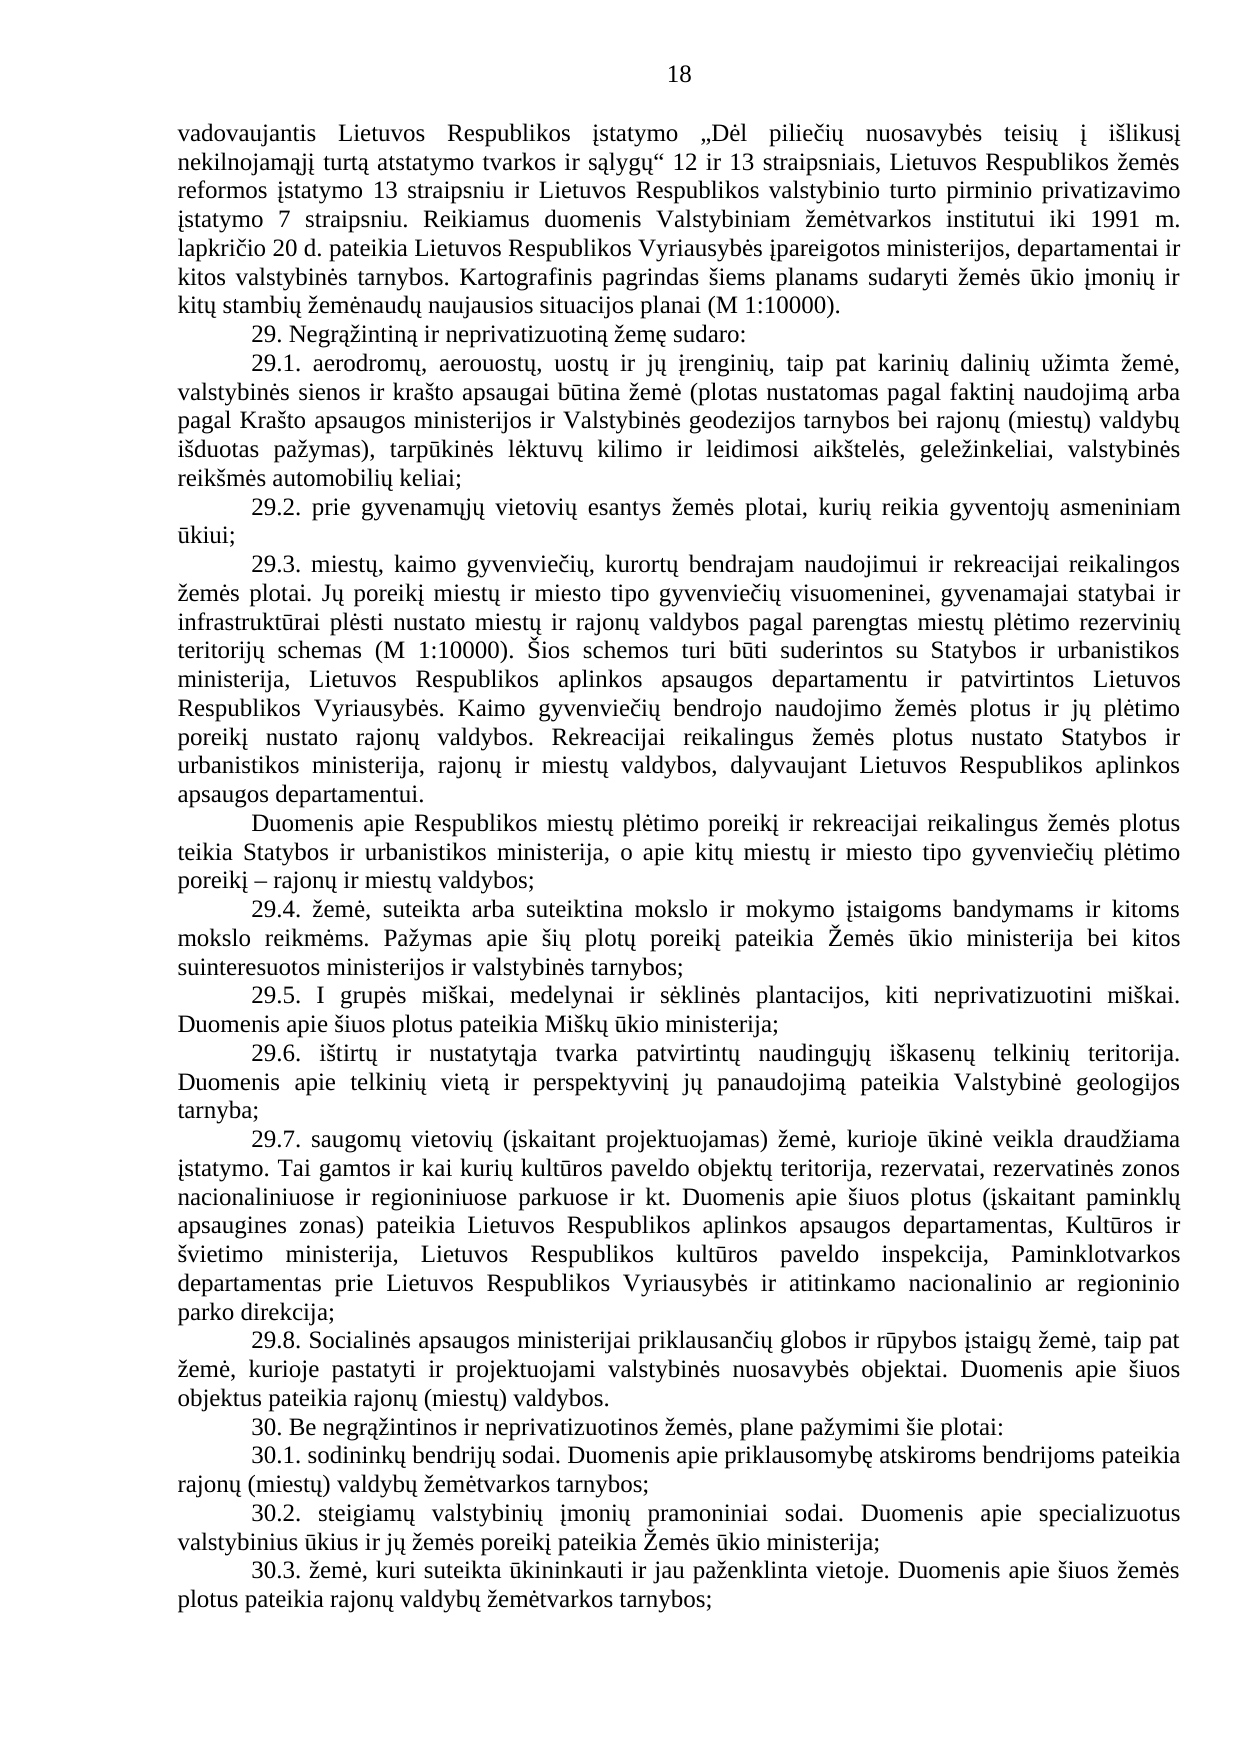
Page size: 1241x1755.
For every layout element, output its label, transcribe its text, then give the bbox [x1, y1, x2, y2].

text vadovaujantis Lietuvos Respublikos įstatymo „Dėl piliečių nuosavybės teisių į išlikusį nekilnojamąjį turtą atstatymo tvarkos ir sąlygų“ 12 ir 13 straipsniais, Lietuvos Respublikos žemės reformos įstatymo 13 straipsniu ir Lietuvos Respublikos valstybinio turto pirminio privatizavimo įstatymo 7 straipsniu. Reikiamus duomenis Valstybiniam žemėtvarkos institutui iki 1991 m. lapkričio 20 d. pateikia Lietuvos Respublikos Vyriausybės įpareigotos ministerijos, departamentai ir kitos valstybinės tarnybos. Kartografinis pagrindas šiems planams sudaryti žemės ūkio įmonių ir kitų stambių žemėnaudų naujausios situacijos planai (M 1:10000). [177, 118, 1181, 319]
text 30.3. žemė, kuri suteikta ūkininkauti ir jau paženklinta vietoje. Duomenis apie šiuos žemės plotus pateikia rajonų valdybų žemėtvarkos tarnybos; [177, 1556, 1181, 1613]
text 29.8. Socialinės apsaugos ministerijai priklausančių globos ir rūpybos įstaigų žemė, taip pat žemė, kurioje pastatyti ir projektuojami valstybinės nuosavybės objektai. Duomenis apie šiuos objektus pateikia rajonų (miestų) valdybos. [177, 1326, 1181, 1412]
text 29.4. žemė, suteikta arba suteiktina mokslo ir mokymo įstaigoms bandymams ir kitoms mokslo reikmėms. Pažymas apie šių plotų poreikį pateikia Žemės ūkio ministerija bei kitos suinteresuotos ministerijos ir valstybinės tarnybos; [177, 894, 1181, 981]
text 29.1. aerodromų, aerouostų, uostų ir jų įrenginių, taip pat karinių dalinių užimta žemė, valstybinės sienos ir krašto apsaugai būtina žemė (plotas nustatomas pagal faktinį naudojimą arba pagal Krašto apsaugos ministerijos ir Valstybinės geodezijos tarnybos bei rajonų (miestų) valdybų išduotas pažymas), tarpūkinės lėktuvų kilimo ir leidimosi aikštelės, geležinkeliai, valstybinės reikšmės automobilių keliai; [177, 348, 1181, 492]
text 29.6. ištirtų ir nustatytąja tvarka patvirtintų naudingųjų iškasenų telkinių teritorija. Duomenis apie telkinių vietą ir perspektyvinį jų panaudojimą pateikia Valstybinė geologijos tarnyba; [177, 1038, 1181, 1124]
text 30.1. sodininkų bendrijų sodai. Duomenis apie priklausomybę atskiroms bendrijoms pateikia rajonų (miestų) valdybų žemėtvarkos tarnybos; [177, 1441, 1181, 1498]
text Duomenis apie Respublikos miestų plėtimo poreikį ir rekreacijai reikalingus žemės plotus teikia Statybos ir urbanistikos ministerija, o apie kitų miestų ir miesto tipo gyvenviečių plėtimo poreikį – rajonų ir miestų valdybos; [177, 808, 1181, 894]
text 29.5. I grupės miškai, medelynai ir sėklinės plantacijos, kiti neprivatizuotini miškai. Duomenis apie šiuos plotus pateikia Miškų ūkio ministerija; [177, 981, 1181, 1038]
text 29.7. saugomų vietovių (įskaitant projektuojamas) žemė, kurioje ūkinė veikla draudžiama įstatymo. Tai gamtos ir kai kurių kultūros paveldo objektų teritorija, rezervatai, rezervatinės zonos nacionaliniuose ir regioniniuose parkuose ir kt. Duomenis apie šiuos plotus (įskaitant paminklų apsaugines zonas) pateikia Lietuvos Respublikos aplinkos apsaugos departamentas, Kultūros ir švietimo ministerija, Lietuvos Respublikos kultūros paveldo inspekcija, Paminklotvarkos departamentas prie Lietuvos Respublikos Vyriausybės ir atitinkamo nacionalinio ar regioninio parko direkcija; [177, 1124, 1181, 1326]
text 29. Negrąžintiną ir neprivatizuotiną žemę sudaro: [177, 319, 1181, 348]
text 30. Be negrąžintinos ir neprivatizuotinos žemės, plane pažymimi šie plotai: [177, 1412, 1181, 1441]
text 30.2. steigiamų valstybinių įmonių pramoniniai sodai. Duomenis apie specializuotus valstybinius ūkius ir jų žemės poreikį pateikia Žemės ūkio ministerija; [177, 1498, 1181, 1556]
text 29.2. prie gyvenamųjų vietovių esantys žemės plotai, kurių reikia gyventojų asmeniniam ūkiui; [177, 492, 1181, 549]
text 29.3. miestų, kaimo gyvenviečių, kurortų bendrajam naudojimui ir rekreacijai reikalingos žemės plotai. Jų poreikį miestų ir miesto tipo gyvenviečių visuomeninei, gyvenamajai statybai ir infrastruktūrai plėsti nustato miestų ir rajonų valdybos pagal parengtas miestų plėtimo rezervinių teritorijų schemas (M 1:10000). Šios schemos turi būti suderintos su Statybos ir urbanistikos ministerija, Lietuvos Respublikos aplinkos apsaugos departamentu ir patvirtintos Lietuvos Respublikos Vyriausybės. Kaimo gyvenviečių bendrojo naudojimo žemės plotus ir jų plėtimo poreikį nustato rajonų valdybos. Rekreacijai reikalingus žemės plotus nustato Statybos ir urbanistikos ministerija, rajonų ir miestų valdybos, dalyvaujant Lietuvos Respublikos aplinkos apsaugos departamentui. [177, 549, 1181, 808]
